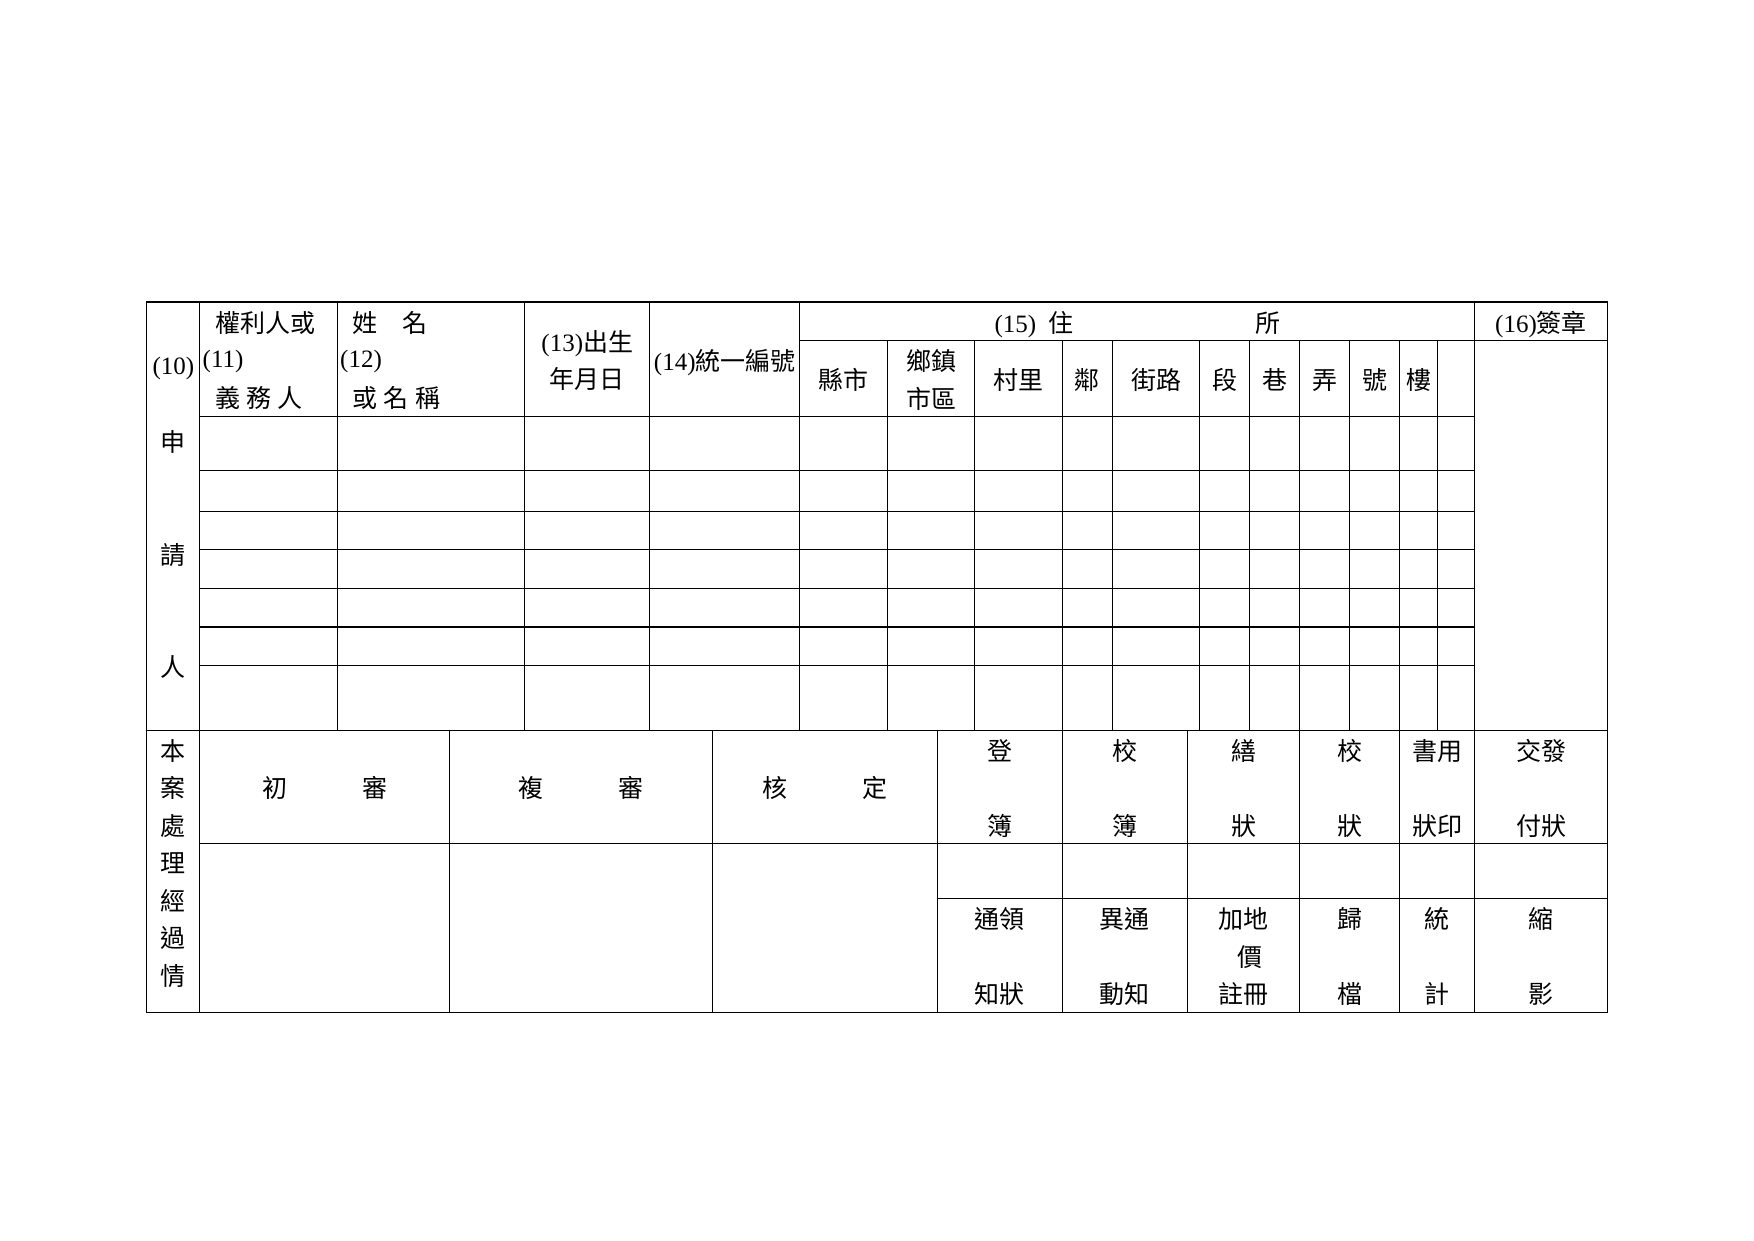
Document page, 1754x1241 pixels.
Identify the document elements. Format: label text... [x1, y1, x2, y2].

table_cell [1400, 844, 1474, 898]
table_cell [200, 471, 337, 511]
table_cell [888, 550, 974, 588]
table_cell [1300, 550, 1349, 588]
table_cell [1475, 844, 1607, 898]
table_cell [338, 471, 524, 511]
table_header (10) 申 請 人 [147, 303, 199, 730]
table_cell [1250, 589, 1299, 626]
table_cell 加地 價 註冊 [1188, 899, 1299, 1012]
table_cell [1250, 550, 1299, 588]
table_cell [938, 844, 1062, 898]
table_cell [650, 589, 799, 626]
table_cell [1113, 666, 1199, 730]
table_cell [1300, 844, 1399, 898]
table_cell [525, 589, 649, 626]
table_cell [975, 666, 1062, 730]
table_cell [525, 628, 649, 665]
table_cell [200, 844, 449, 1012]
table_cell 校 簿 [1063, 731, 1187, 843]
table_cell [1438, 471, 1474, 511]
table_cell 村里 [975, 341, 1062, 416]
table_cell [1200, 666, 1249, 730]
table_cell [200, 550, 337, 588]
table_cell [1200, 550, 1249, 588]
table_cell 書用 狀印 [1400, 731, 1474, 843]
table_cell [800, 550, 887, 588]
table_cell [1400, 550, 1437, 588]
table_cell 街路 [1113, 341, 1199, 416]
table_header 姓 名 (12) 或 名 稱 [338, 303, 524, 416]
table_cell [1063, 844, 1187, 898]
table_header (14)統一編號 [650, 303, 799, 416]
table_cell [975, 589, 1062, 626]
table_header (13)出生 年月日 [525, 303, 649, 416]
table_cell 鄰 [1063, 341, 1112, 416]
table_cell [1250, 666, 1299, 730]
table_cell 校 狀 [1300, 731, 1399, 843]
table_cell [1475, 341, 1607, 730]
table_cell 巷 [1250, 341, 1299, 416]
table_cell [525, 471, 649, 511]
table_cell [1250, 512, 1299, 549]
table_header 權利人或 (11) 義 務 人 [200, 303, 337, 416]
table_cell [650, 417, 799, 470]
table_cell [888, 417, 974, 470]
table_cell [1400, 417, 1437, 470]
table_cell [650, 628, 799, 665]
table_cell [1113, 550, 1199, 588]
table_cell [1063, 628, 1112, 665]
table_cell [800, 471, 887, 511]
table_cell 本案處理經過情形︵ 以下各 欄 申請人請勿填寫︶ [147, 731, 199, 1012]
table_header (15) 住 所 [800, 303, 1474, 340]
table_cell 繕 狀 [1188, 731, 1299, 843]
table_cell 通領 知狀 [938, 899, 1062, 1012]
table_cell [1113, 628, 1199, 665]
table_cell [450, 844, 712, 1012]
table_cell [650, 512, 799, 549]
table_cell [1350, 417, 1399, 470]
table_cell 樓 [1400, 341, 1437, 416]
table_cell [888, 628, 974, 665]
table_cell [1063, 512, 1112, 549]
table_cell 初 審 [200, 731, 449, 843]
table_cell [1113, 471, 1199, 511]
table_cell [1438, 550, 1474, 588]
table_cell [975, 628, 1062, 665]
table_cell [1350, 512, 1399, 549]
table_cell [1438, 512, 1474, 549]
table_cell [525, 666, 649, 730]
table_cell [975, 471, 1062, 511]
table_cell 交發 付狀 [1475, 731, 1607, 843]
table_cell [1188, 844, 1299, 898]
table_cell [713, 844, 937, 1012]
table_cell [650, 471, 799, 511]
table_cell 統 計 [1400, 899, 1474, 1012]
table_cell [338, 512, 524, 549]
table_cell [338, 417, 524, 470]
table_cell [800, 628, 887, 665]
table_cell [1350, 666, 1399, 730]
table_cell [1438, 666, 1474, 730]
table_cell [338, 666, 524, 730]
table_cell [800, 417, 887, 470]
table_cell [1300, 417, 1349, 470]
table_cell [1300, 589, 1349, 626]
table_cell [888, 471, 974, 511]
table_cell [1200, 512, 1249, 549]
table_cell 登 簿 [938, 731, 1062, 843]
table_cell [1113, 417, 1199, 470]
table_cell [525, 512, 649, 549]
table_cell [525, 417, 649, 470]
table_cell [1350, 589, 1399, 626]
table_cell [1200, 417, 1249, 470]
table_cell [1250, 471, 1299, 511]
table_cell [1300, 628, 1349, 665]
table_cell [1200, 628, 1249, 665]
table_cell 核 定 [713, 731, 937, 843]
table_cell [1400, 512, 1437, 549]
table_cell [975, 512, 1062, 549]
table_cell [1350, 550, 1399, 588]
table_cell [1350, 471, 1399, 511]
table_cell [200, 666, 337, 730]
table_cell [1113, 512, 1199, 549]
table_cell [1200, 471, 1249, 511]
table_cell [1350, 628, 1399, 665]
table_cell 段 [1200, 341, 1249, 416]
table_cell [800, 589, 887, 626]
table_cell [1400, 589, 1437, 626]
table_cell [200, 512, 337, 549]
table_cell [888, 589, 974, 626]
table_cell [1200, 589, 1249, 626]
table_cell [200, 589, 337, 626]
table_cell [800, 512, 887, 549]
table_cell [975, 417, 1062, 470]
table_cell [888, 666, 974, 730]
table_cell [1300, 512, 1349, 549]
table_header (16)簽章 [1475, 303, 1607, 340]
table_cell 縣市 [800, 341, 887, 416]
table_cell [800, 666, 887, 730]
table_cell [1400, 628, 1437, 665]
table_cell [1300, 666, 1349, 730]
table_cell [1063, 589, 1112, 626]
table_cell [338, 589, 524, 626]
table_cell [1400, 471, 1437, 511]
table_cell [975, 550, 1062, 588]
table_cell [1250, 417, 1299, 470]
table_cell [1438, 417, 1474, 470]
table_cell [200, 628, 337, 665]
table_cell [1063, 471, 1112, 511]
table_cell [1438, 341, 1474, 416]
table_cell [888, 512, 974, 549]
table_cell 歸 檔 [1300, 899, 1399, 1012]
table_cell [338, 550, 524, 588]
table_cell [1113, 589, 1199, 626]
table_cell [1438, 628, 1474, 665]
table_cell [1300, 471, 1349, 511]
table_cell 弄 [1300, 341, 1349, 416]
table_cell [1400, 666, 1437, 730]
table_cell [650, 550, 799, 588]
table_cell 鄉鎮 市區 [888, 341, 974, 416]
table_cell [1063, 417, 1112, 470]
table_cell [1063, 550, 1112, 588]
table_cell 號 [1350, 341, 1399, 416]
table_cell [338, 628, 524, 665]
table_cell [525, 550, 649, 588]
table_cell [1250, 628, 1299, 665]
table_cell 異通 動知 [1063, 899, 1187, 1012]
table_cell [1438, 589, 1474, 626]
table_cell [650, 666, 799, 730]
table_cell 縮 影 [1475, 899, 1607, 1012]
table_cell 複 審 [450, 731, 712, 843]
table_cell [1063, 666, 1112, 730]
table_cell [200, 417, 337, 470]
